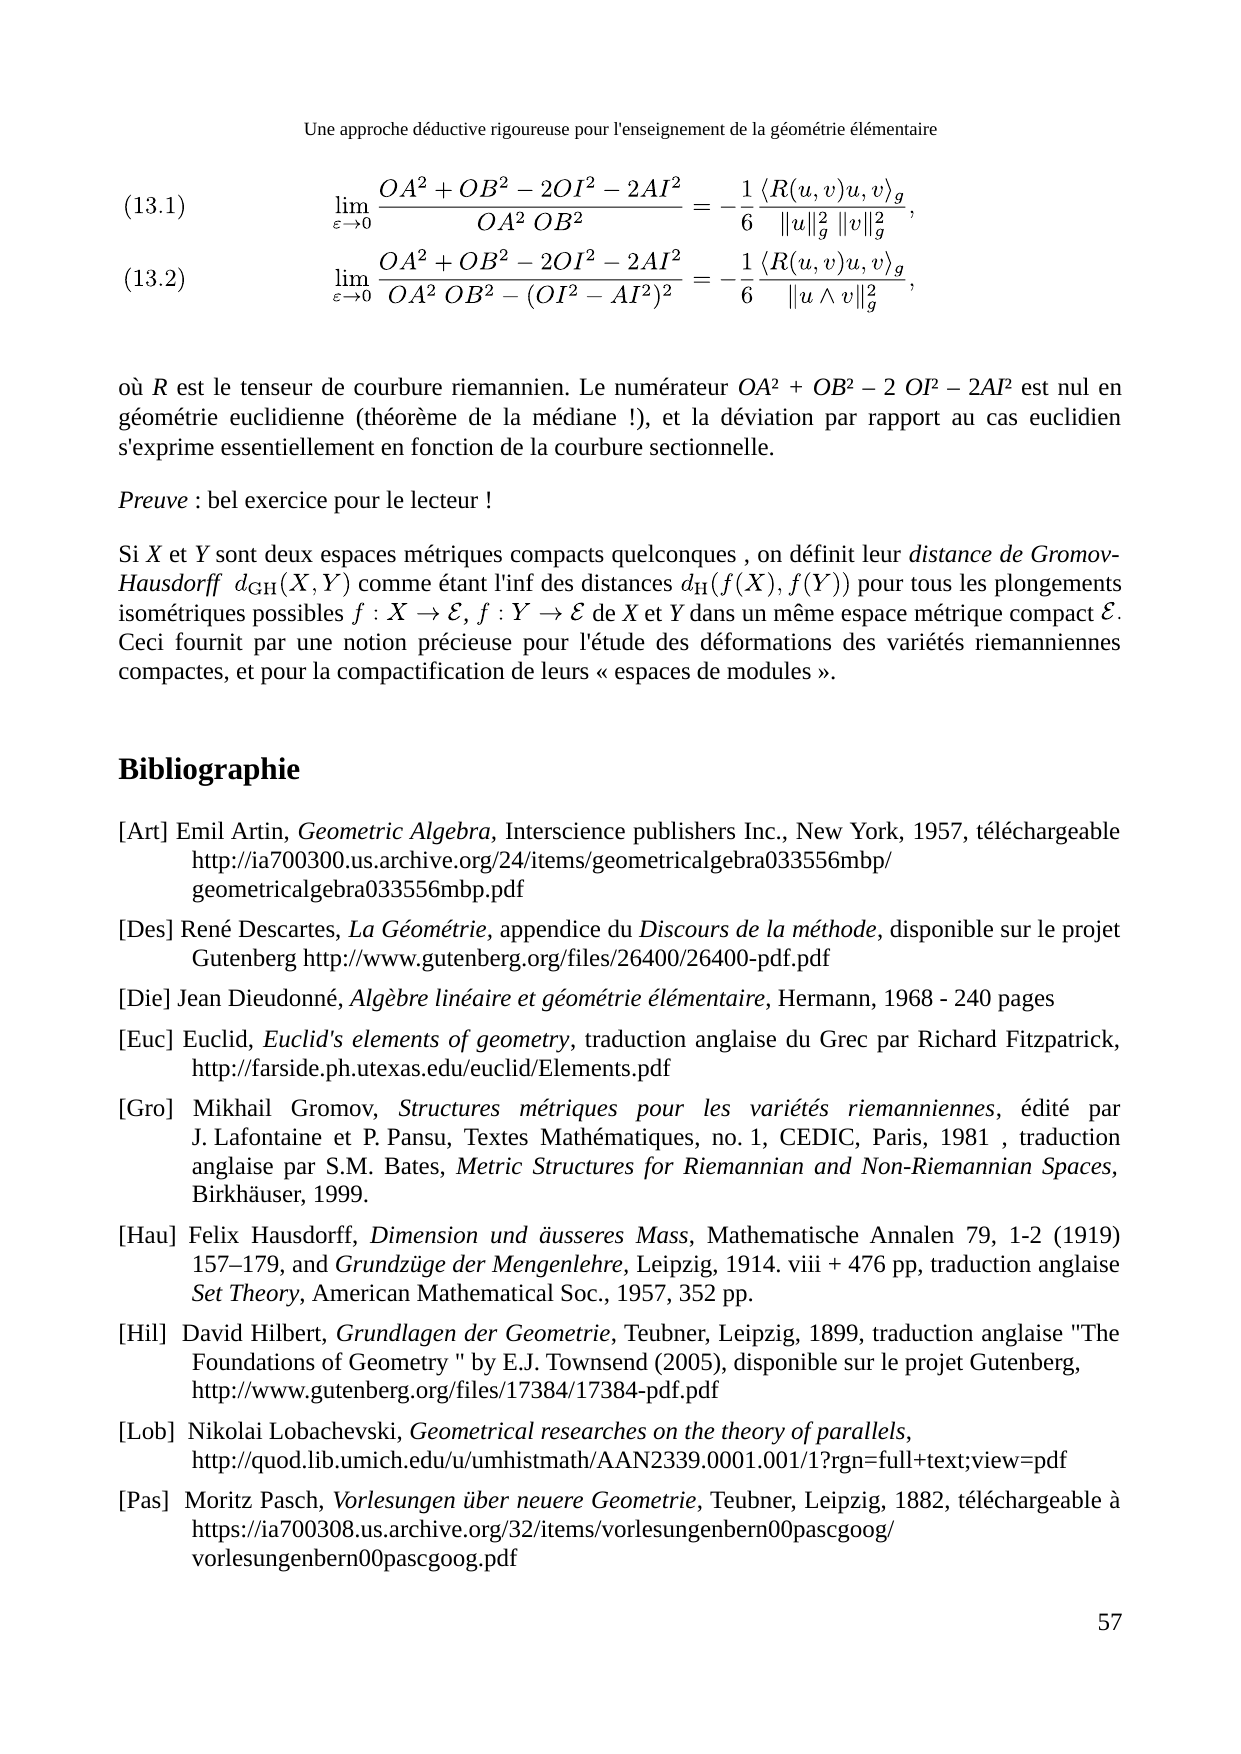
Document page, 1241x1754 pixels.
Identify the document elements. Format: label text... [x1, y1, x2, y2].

text [Art] Emil Artin, Geometric Algebra, Interscience publishers Inc., New York, 1957, téléchargeable http://ia700300.us.archive.org/24/items/geometricalgebra033556mbp/geometricalgebra033556mbp.pdf [118, 816, 1121, 902]
text [Die] Jean Dieudonné, Algèbre linéaire et géométrie élémentaire, Hermann, 1968 - 240 pages [118, 983, 1121, 1012]
text Si X et Y sont deux espaces métriques compacts quelconques , on définit leur distance de Gromov-Hausdorff comme étant l'inf des distances pour tous les plongements isométriques possibles , de X et Y dans un même espace métrique compact Ceci fournit par une notion précieuse pour l'étude des déformations des variétés riemanniennes compactes, et pour la compactification de leurs « espaces de modules ». [118, 538, 1122, 686]
text [Hau] Felix Hausdorff, Dimension und äusseres Mass, Mathematische Annalen 79, 1-2 (1919) 157–179, and Grundzüge der Mengenlehre, Leipzig, 1914. viii + 476 pp, traduction anglaise Set Theory, American Mathematical Soc., 1957, 352 pp. [118, 1220, 1121, 1306]
text Preuve : bel exercice pour le lecteur ! [118, 485, 1122, 515]
text [Des] René Descartes, La Géométrie, appendice du Discours de la méthode, disponible sur le projet Gutenberg http://www.gutenberg.org/files/26400/26400-pdf.pdf [118, 914, 1121, 972]
text Bibliographie [118, 751, 1121, 787]
text [Pas] Moritz Pasch, Vorlesungen über neuere Geometrie, Teubner, Leipzig, 1882, téléchargeable à https://ia700308.us.archive.org/32/items/vorlesungenbern00pascgoog/vorlesungenbern00pascgoog.pdf [118, 1485, 1121, 1572]
text [Hil] David Hilbert, Grundlagen der Geometrie, Teubner, Leipzig, 1899, traduction anglaise "The Foundations of Geometry " by E.J. Townsend (2005), disponible sur le projet Gutenberg, http://www.gutenberg.org/files/17384/17384-pdf.pdf [118, 1318, 1121, 1404]
text où R est le tenseur de courbure riemannien. Le numérateur OA² + OB² – 2 OI² – 2AI² est nul en géométrie euclidienne (théorème de la médiane !), et la déviation par rapport au cas euclidien s'exprime essentiellement en fonction de la courbure sectionnelle. [118, 372, 1122, 461]
text [Lob] Nikolai Lobachevski, Geometrical researches on the theory of parallels, http://quod.lib.umich.edu/u/umhistmath/AAN2339.0001.001/1?rgn=full+text;view=pdf [118, 1416, 1121, 1474]
text [Gro] Mikhail Gromov, Structures métriques pour les variétés riemanniennes, édité par J. Lafontaine et P. Pansu, Textes Mathématiques, no. 1, CEDIC, Paris, 1981 , traduction anglaise par S.M. Bates, Metric Structures for Riemannian and Non-Riemannian Spaces, Birkhäuser, 1999. [118, 1093, 1121, 1208]
text [Euc] Euclid, Euclid's elements of geometry, traduction anglaise du Grec par Richard Fitzpatrick, http://farside.ph.utexas.edu/euclid/Elements.pdf [118, 1024, 1121, 1082]
